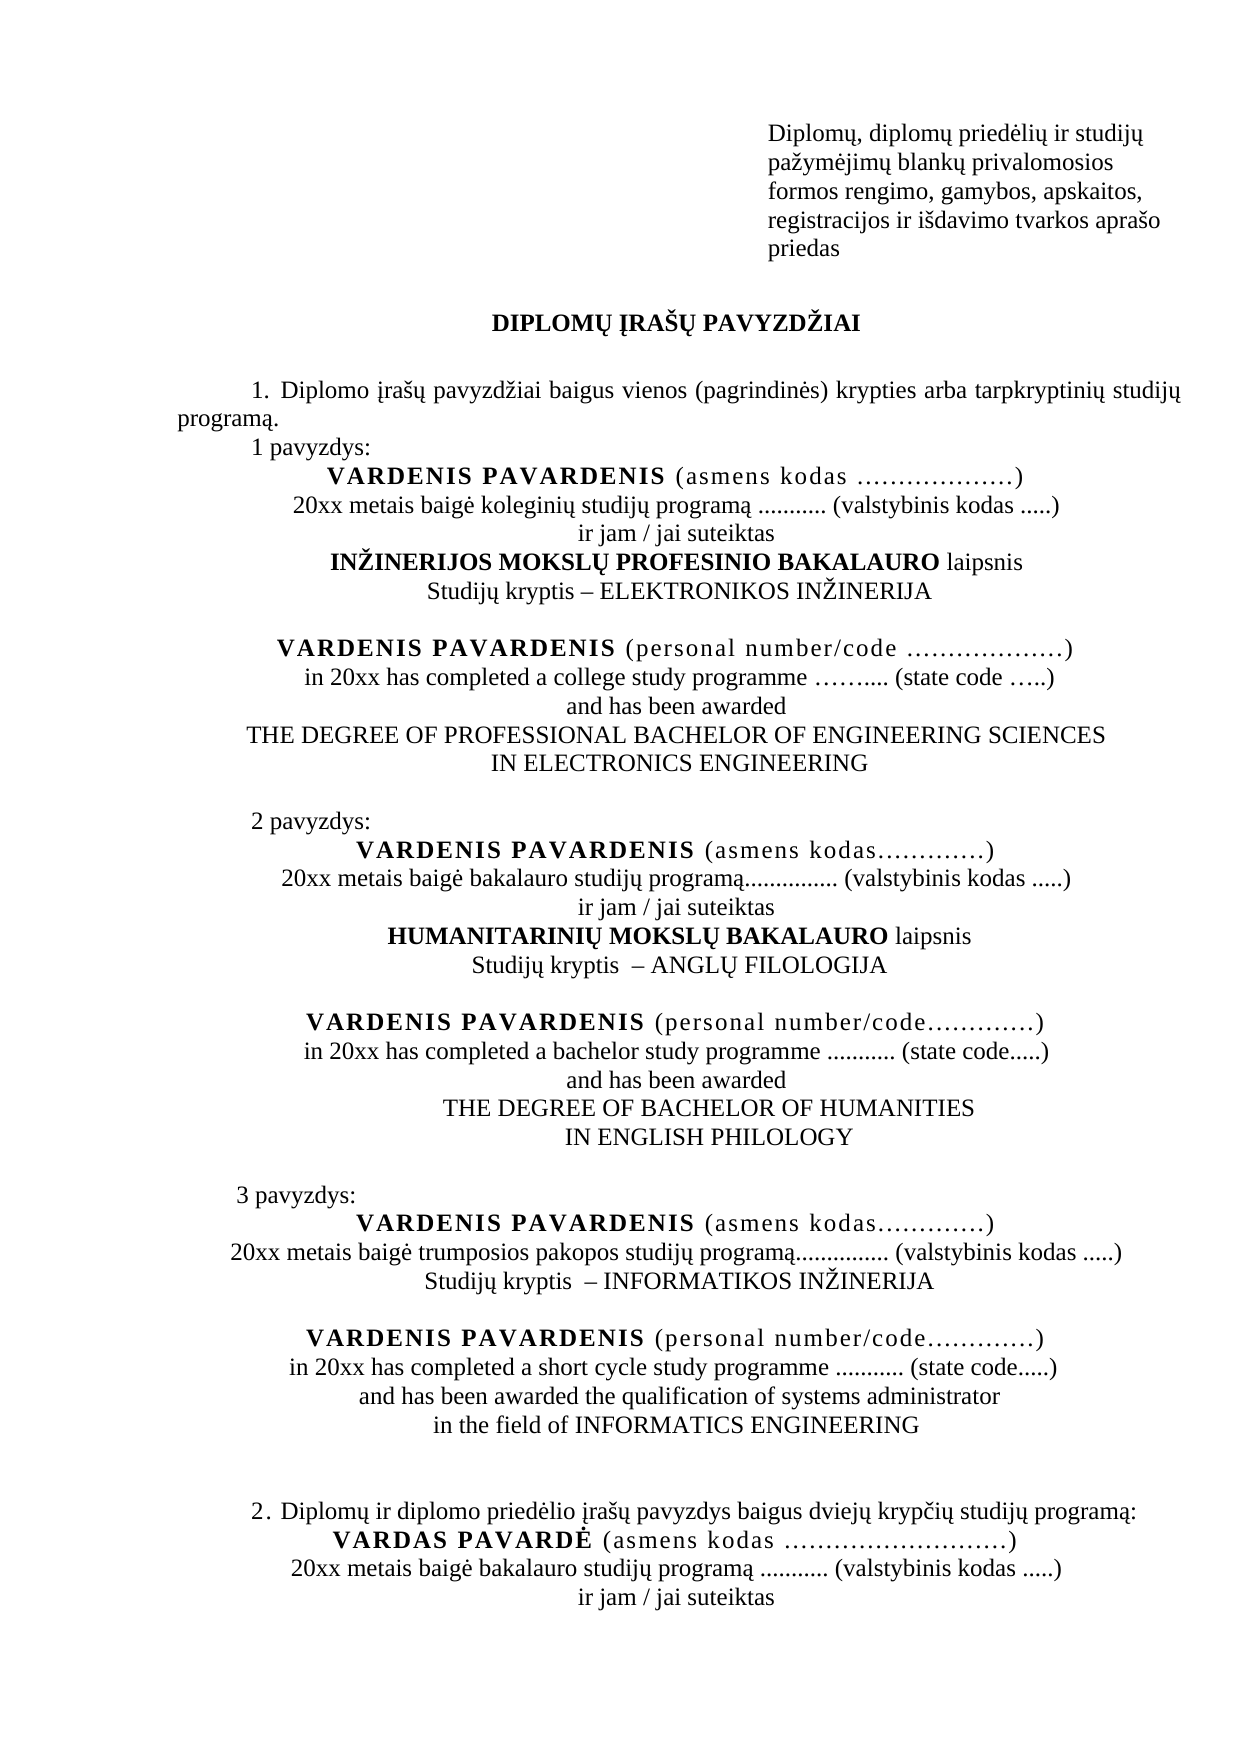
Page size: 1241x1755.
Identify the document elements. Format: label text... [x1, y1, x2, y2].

text 2. Diplomų ir diplomo priedėlio įrašų pavyzdys baigus dviejų krypčių studijų programą: [251, 1496, 1182, 1525]
text priedas [768, 233, 1182, 262]
text Studijų kryptis – ANGLŲ FILOLOGIJA [177, 950, 1182, 978]
text and has been awarded [177, 1065, 1182, 1093]
text THE DEGREE OF BACHELOR OF HUMANITIES [177, 1093, 1182, 1122]
text INŽINERIJOS MOKSLŲ PROFESINIO BAKALAURO laipsnis [177, 547, 1182, 576]
text VARDENIS PAVARDENIS (asmens kodas.............) [177, 835, 1182, 863]
text and has been awarded the qualification of systems administrator [177, 1381, 1182, 1410]
text 1 pavyzdys: [214, 432, 1182, 461]
text VARDENIS PAVARDENIS (personal number/code.............) [177, 1323, 1182, 1352]
text in the field of INFORMATICS ENGINEERING [177, 1410, 1182, 1438]
text Studijų kryptis – ELEKTRONIKOS INŽINERIJA [177, 576, 1182, 605]
text 20xx metais baigė koleginių studijų programą ........... (valstybinis kodas .....) [177, 490, 1182, 518]
text ir jam / jai suteiktas [177, 518, 1182, 547]
text ir jam / jai suteiktas [177, 892, 1182, 921]
text 20xx metais baigė bakalauro studijų programą ........... (valstybinis kodas .....) [177, 1553, 1182, 1582]
text in 20xx has completed a short cycle study programme ........... (state code.....) [177, 1352, 1182, 1381]
text 20xx metais baigė bakalauro studijų programą............... (valstybinis kodas .....) [177, 863, 1182, 892]
text DIPLOMŲ ĮRAŠŲ PAVYZDŽIAI [177, 300, 1182, 337]
text VARDENIS PAVARDENIS (asmens kodas.............) [177, 1208, 1182, 1237]
text VARDAS PAVARDĖ (asmens kodas ...........................) [177, 1525, 1182, 1553]
text IN ELECTRONICS ENGINEERING [177, 748, 1182, 777]
text 1. Diplomo įrašų pavyzdžiai baigus vienos (pagrindinės) krypties arba tarpkryptinių studijų programą. [177, 375, 1182, 432]
text VARDENIS PAVARDENIS (personal number/code ...................) [177, 633, 1182, 662]
text in 20xx has completed a bachelor study programme ........... (state code.....) [177, 1036, 1182, 1065]
text Diplomų, diplomų priedėlių ir studijų [768, 118, 1182, 147]
text pažymėjimų blankų privalomosios [768, 147, 1182, 176]
text formos rengimo, gamybos, apskaitos, [768, 176, 1182, 205]
text 20xx metais baigė trumposios pakopos studijų programą............... (valstybinis kodas .....) [177, 1237, 1182, 1266]
text VARDENIS PAVARDENIS (personal number/code.............) [177, 1007, 1182, 1036]
text and has been awarded [177, 691, 1182, 720]
text VARDENIS PAVARDENIS (asmens kodas ...................) [177, 461, 1182, 490]
text THE DEGREE OF PROFESSIONAL BACHELOR OF ENGINEERING SCIENCES [177, 720, 1182, 748]
text HUMANITARINIŲ MOKSLŲ BAKALAURO laipsnis [177, 921, 1182, 950]
text ir jam / jai suteiktas [177, 1582, 1182, 1611]
text 3 pavyzdys: [177, 1180, 1182, 1208]
text IN ENGLISH PHILOLOGY [177, 1122, 1182, 1151]
text in 20xx has completed a college study programme …….... (state code …..) [177, 662, 1182, 691]
text Studijų kryptis – INFORMATIKOS INŽINERIJA [177, 1266, 1182, 1295]
text registracijos ir išdavimo tvarkos aprašo [768, 205, 1182, 233]
text 2 pavyzdys: [177, 806, 1182, 835]
